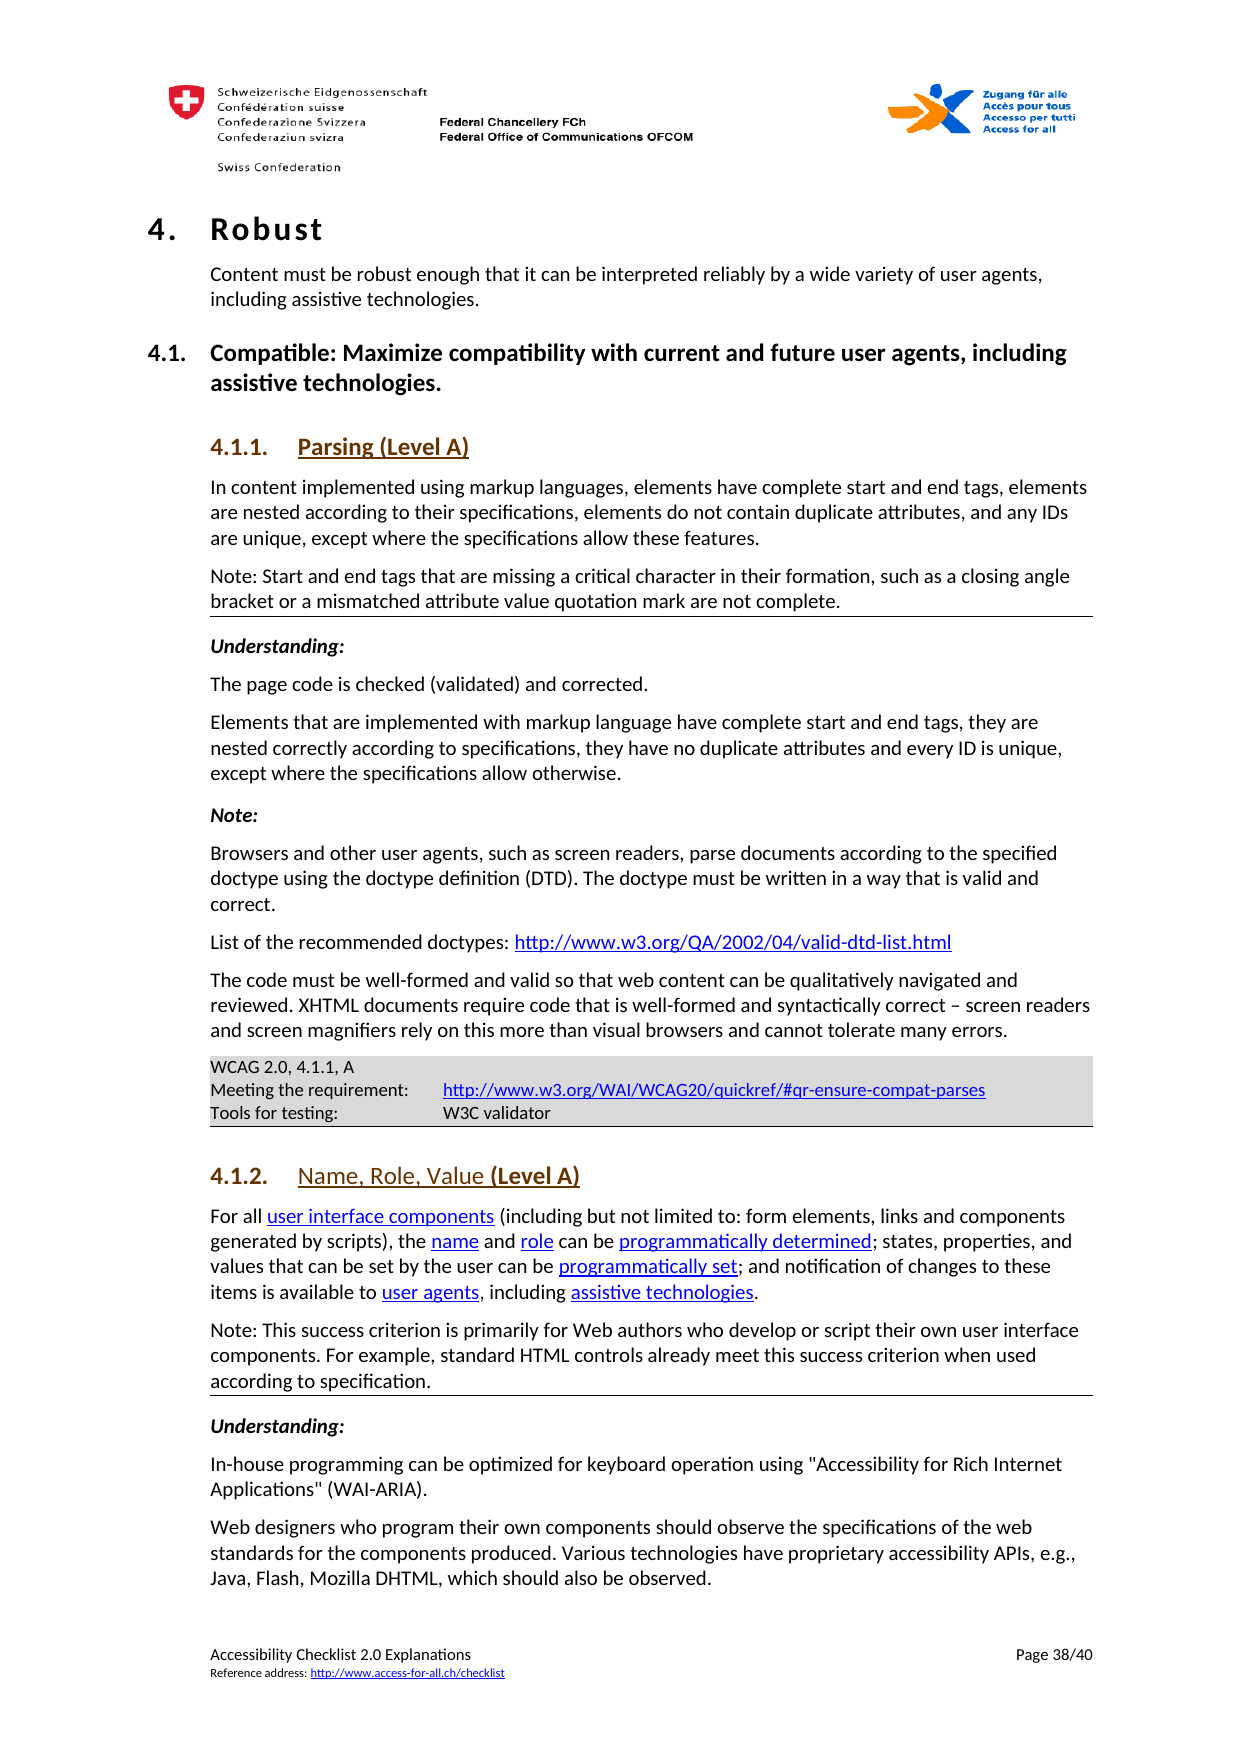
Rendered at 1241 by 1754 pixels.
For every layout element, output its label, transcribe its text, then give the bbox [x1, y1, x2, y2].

picture [164, 82, 1076, 174]
text In-house programming can be optimized for keyboard operation using "Accessibility for Rich Internet Applications" (WAI-ARIA). [210, 1451, 1093, 1502]
subtitle Compatible: Maximize compatibility with current and future user agents, including assistive technologies. [148, 337, 1093, 398]
subtitle Name, Role, Value (Level A) [210, 1160, 1093, 1190]
text For all user interface components (including but not limited to: form elements, links and components generated by scripts), the name and role can be programmatically determined; states, properties, and values that can be set by the user can be programmatically set; and notification of changes to these items is available to user agents, including assistive technologies. [210, 1203, 1093, 1304]
text Browsers and other user agents, such as screen readers, parse documents according to the specified doctype using the doctype definition (DTD). The doctype must be written in a way that is valid and correct. [210, 840, 1093, 916]
text Elements that are implemented with markup language have complete start and end tags, they are nested correctly according to specifications, they have no duplicate attributes and every ID is unique, except where the specifications allow otherwise. [210, 709, 1093, 786]
text Tools for testing: W3C validator [210, 1101, 1093, 1126]
text The page code is checked (validated) and corrected. [210, 671, 1093, 697]
subtitle Understanding: [210, 633, 1093, 659]
text Note: Start and end tags that are missing a critical character in their formation, such as a closing angle bracket or a mismatched attribute value quotation mark are not complete. [210, 563, 1093, 616]
text The code must be well-formed and valid so that web content can be qualitatively navigated and reviewed. XHTML documents require code that is well-formed and syntactically correct – screen readers and screen magnifiers rely on this more than visual browsers and cannot tolerate many errors. [210, 967, 1093, 1043]
text In content implemented using markup languages, elements have complete start and end tags, elements are nested according to their specifications, elements do not contain duplicate attributes, and any IDs are unique, except where the specifications allow these features. [210, 474, 1093, 550]
text Note: This success criterion is primarily for Web authors who develop or script their own user interface components. For example, standard HTML controls already meet this success criterion when used according to specification. [210, 1317, 1093, 1395]
text Web designers who program their own components should observe the specifications of the web standards for the components produced. Various technologies have proprietary accessibility APIs, e.g., Java, Flash, Mozilla DHTML, which should also be observed. [210, 1514, 1093, 1591]
text Meeting the requirement: http://www.w3.org/WAI/WCAG20/quickref/#qr-ensure-compat-parses [210, 1078, 1093, 1101]
subtitle Robust [148, 208, 1093, 248]
text WCAG 2.0, 4.1.1, A [210, 1056, 1093, 1078]
subtitle Understanding: [210, 1413, 1093, 1438]
text List of the recommended doctypes: http://www.w3.org/QA/2002/04/valid-dtd-list.html [210, 929, 1093, 954]
subtitle Parsing (Level A) [210, 431, 1093, 462]
text Content must be robust enough that it can be interpreted reliably by a wide variety of user agents, including assistive technologies. [210, 261, 1093, 312]
subtitle Note: [210, 802, 1093, 828]
